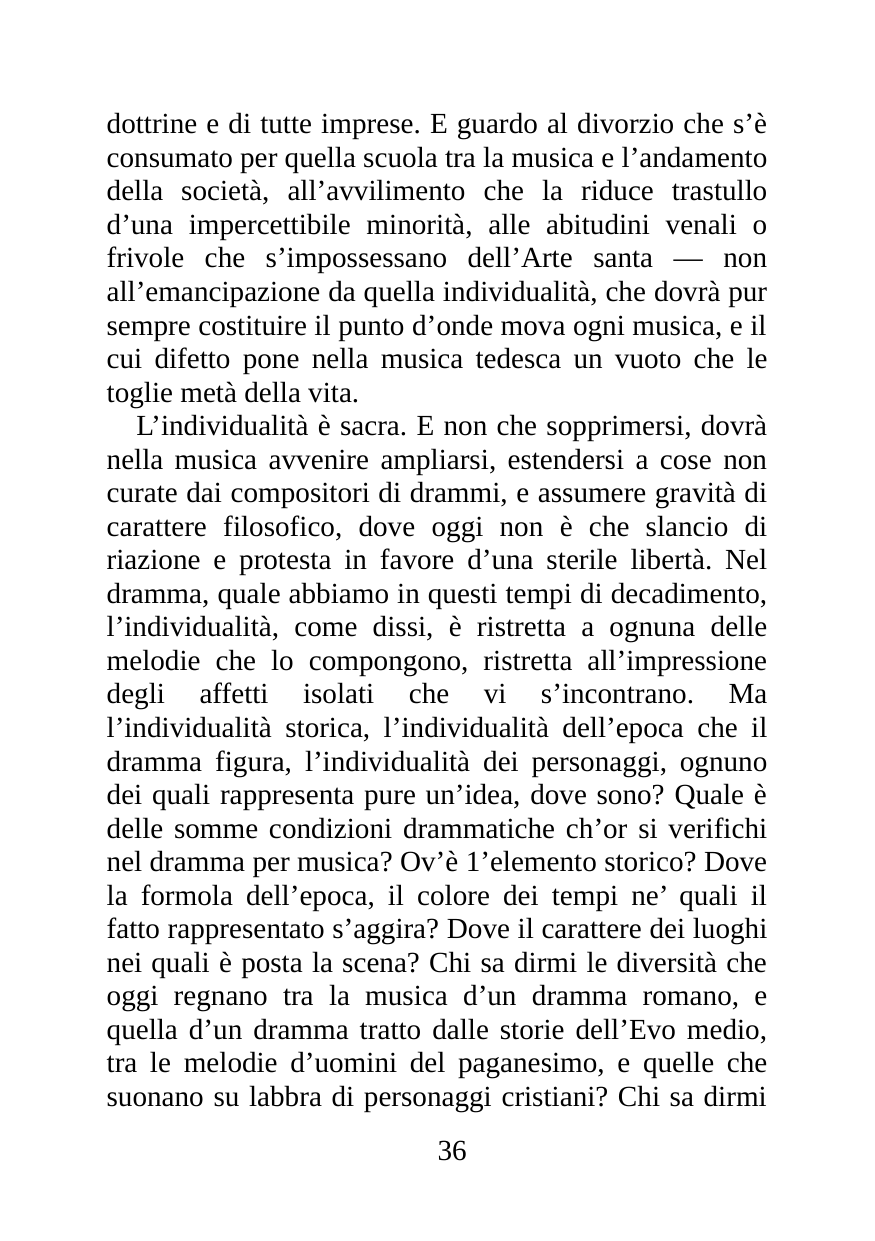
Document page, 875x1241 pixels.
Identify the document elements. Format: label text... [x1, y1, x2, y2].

text dottrine e di tutte imprese. E guardo al divorzio che s’è consumato per quella scuola tra la musica e l’andamento della società, all’avvilimento che la riduce trastullo d’una impercettibile minorità, alle abitudini venali o frivole che s’impossessano dell’Arte santa — non all’emancipazione da quella individualità, che dovrà pur sempre costituire il punto d’onde mova ogni musica, e il cui difetto pone nella musica tedesca un vuoto che le toglie metà della vita. [106, 106, 768, 408]
text L’individualità è sacra. E non che sopprimersi, dovrà nella musica avvenire ampliarsi, estendersi a cose non curate dai compositori di drammi, e assumere gravità di carattere filosofico, dove oggi non è che slancio di riazione e protesta in favore d’una sterile libertà. Nel dramma, quale abbiamo in questi tempi di decadimento, l’individualità, come dissi, è ristretta a ognuna delle melodie che lo compongono, ristretta all’impressione degli affetti isolati che vi s’incontrano. Ma l’individualità storica, l’individualità dell’epoca che il dramma figura, l’individualità dei personaggi, ognuno dei quali rappresenta pure un’idea, dove sono? Quale è delle somme condizioni drammatiche ch’or si verifichi nel dramma per musica? Ov’è 1’elemento storico? Dove la formola dell’epoca, il colore dei tempi ne’ quali il fatto rappresentato s’aggira? Dove il carattere dei luoghi nei quali è posta la scena? Chi sa dirmi le diversità che oggi regnano tra la musica d’un dramma romano, e quella d’un dramma tratto dalle storie dell’Evo medio, tra le melodie d’uomini del paganesimo, e quelle che suonano su labbra di personaggi cristiani? Chi sa dirmi [106, 408, 768, 1113]
